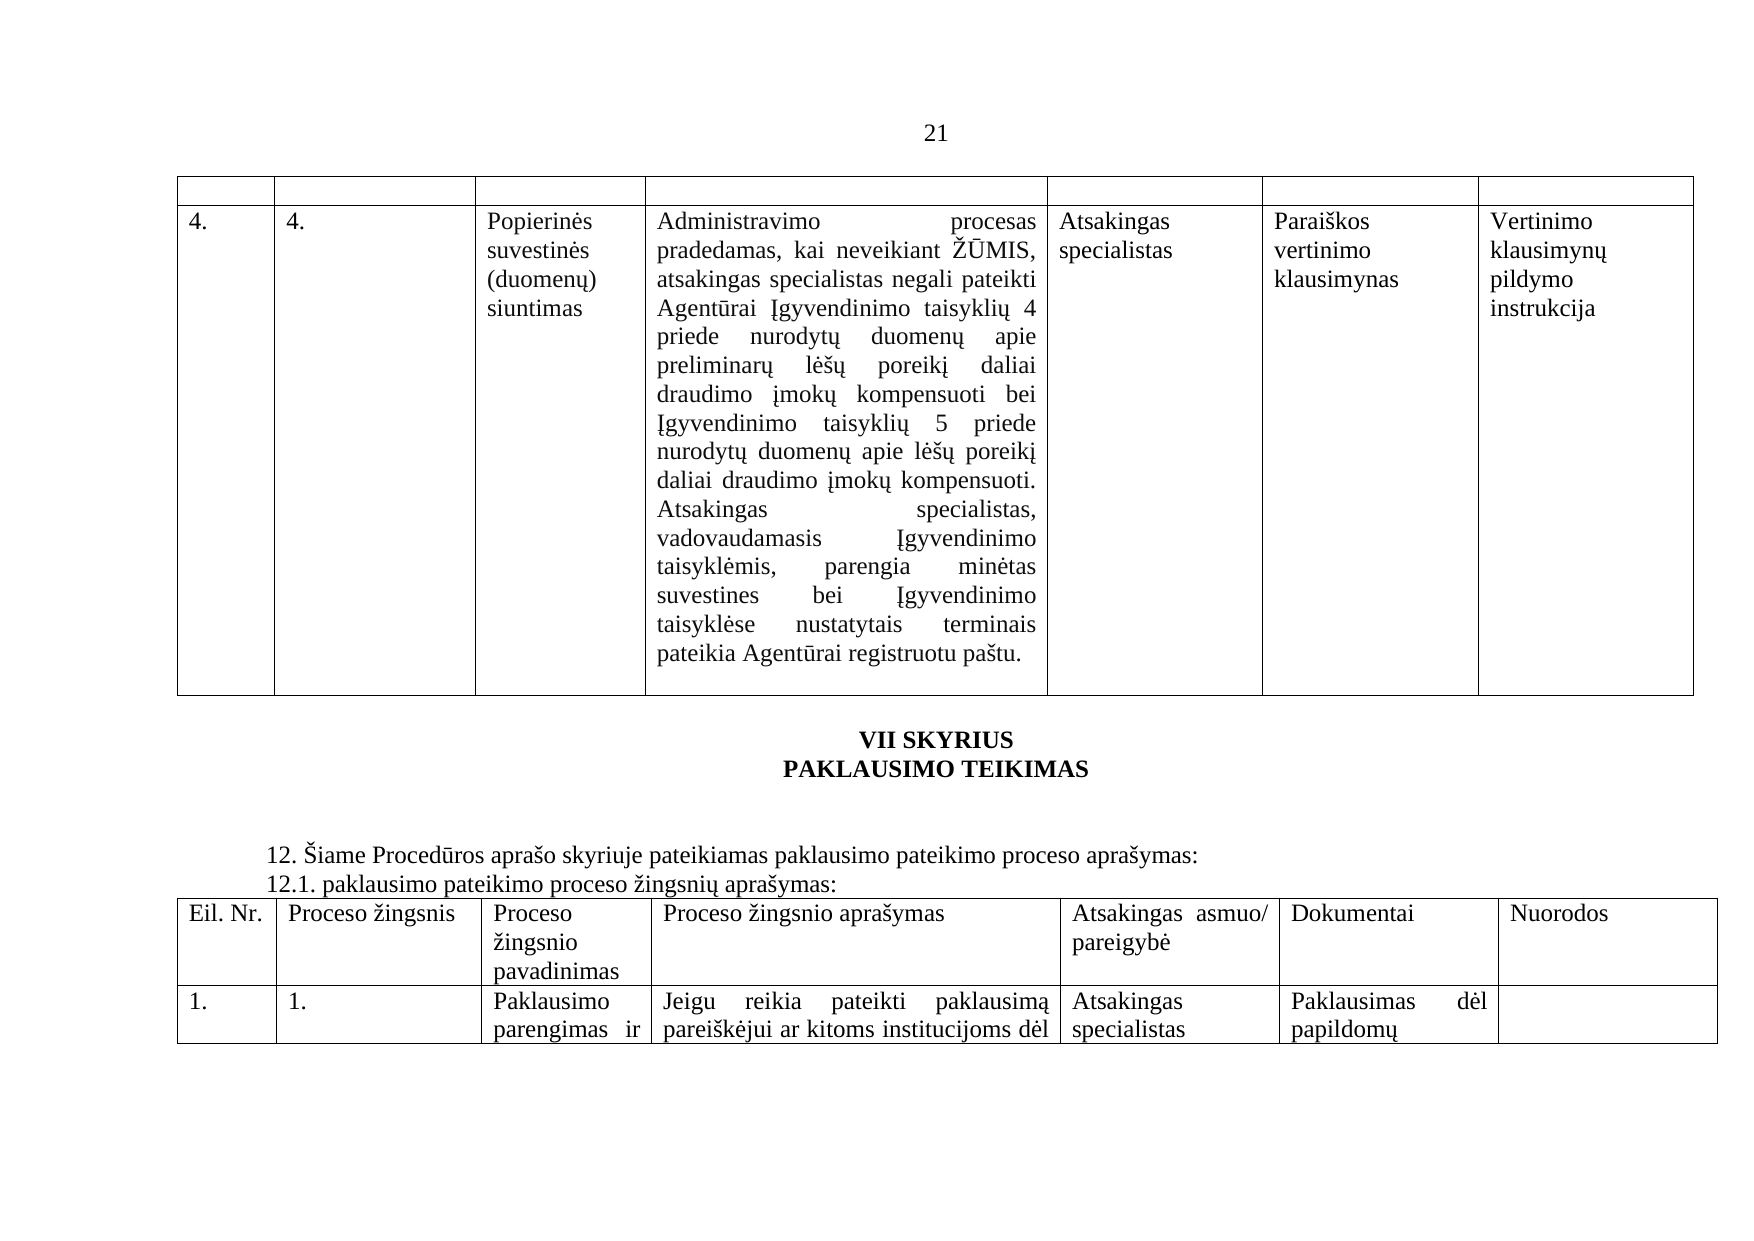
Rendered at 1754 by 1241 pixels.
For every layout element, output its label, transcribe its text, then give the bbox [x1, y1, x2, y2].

table_cell Atsakingas specialistas [1061, 986, 1279, 1043]
table_cell 4. [275, 206, 475, 695]
table_header Dokumentai [1280, 899, 1498, 985]
table_cell 4. [178, 206, 274, 695]
text 12. Šiame Procedūros aprašo skyriuje pateikiamas paklausimo pateikimo proceso aprašymas: [177, 840, 1695, 869]
table_cell Paraiškos vertinimo klausimynas [1263, 206, 1478, 695]
table_header Proceso žingsnio aprašymas [652, 899, 1060, 985]
table_header Atsakingas asmuo/ pareigybė [1061, 899, 1279, 985]
table_cell Jeigu reikia pateikti paklausimą pareiškėjui ar kitoms institucijoms dėl [652, 986, 1060, 1043]
table_header Nuorodos [1499, 899, 1717, 985]
table_cell [178, 177, 274, 205]
table_cell [476, 177, 645, 205]
table_cell Vertinimo klausimynų pildymo instrukcija [1479, 206, 1693, 695]
table_cell 1. [277, 986, 481, 1043]
table_header Proceso žingsnio pavadinimas [482, 899, 651, 985]
text PAKLAUSIMO TEIKIMAS [177, 754, 1695, 782]
text 12.1. paklausimo pateikimo proceso žingsnių aprašymas: [177, 869, 1695, 897]
table_header Proceso žingsnis [277, 899, 481, 985]
table_cell [1263, 177, 1478, 205]
table_cell [275, 177, 475, 205]
table_cell Paklausimas dėl papildomų [1280, 986, 1498, 1043]
text VII SKYRIUS [177, 725, 1695, 754]
table_cell Popierinės suvestinės (duomenų) siuntimas [476, 206, 645, 695]
table_cell [1499, 986, 1717, 1043]
table_cell [1048, 177, 1262, 205]
table_cell Atsakingas specialistas [1048, 206, 1262, 695]
table_cell 1. [178, 986, 276, 1043]
table_header Eil. Nr. [178, 899, 276, 985]
table_cell Administravimo procesas pradedamas, kai neveikiant ŽŪMIS, atsakingas specialistas negali pateikti Agentūrai Įgyvendinimo taisyklių 4 priede nurodytų duomenų apie preliminarų lėšų poreikį daliai draudimo įmokų kompensuoti bei Įgyvendinimo taisyklių 5 priede nurodytų duomenų apie lėšų poreikį daliai draudimo įmokų kompensuoti. Atsakingas specialistas, vadovaudamasis Įgyvendinimo taisyklėmis, parengia minėtas suvestines bei Įgyvendinimo taisyklėse nustatytais terminais pateikia Agentūrai registruotu paštu. [646, 206, 1047, 695]
table_cell Paklausimo parengimas ir [482, 986, 651, 1043]
table_cell [1479, 177, 1693, 205]
